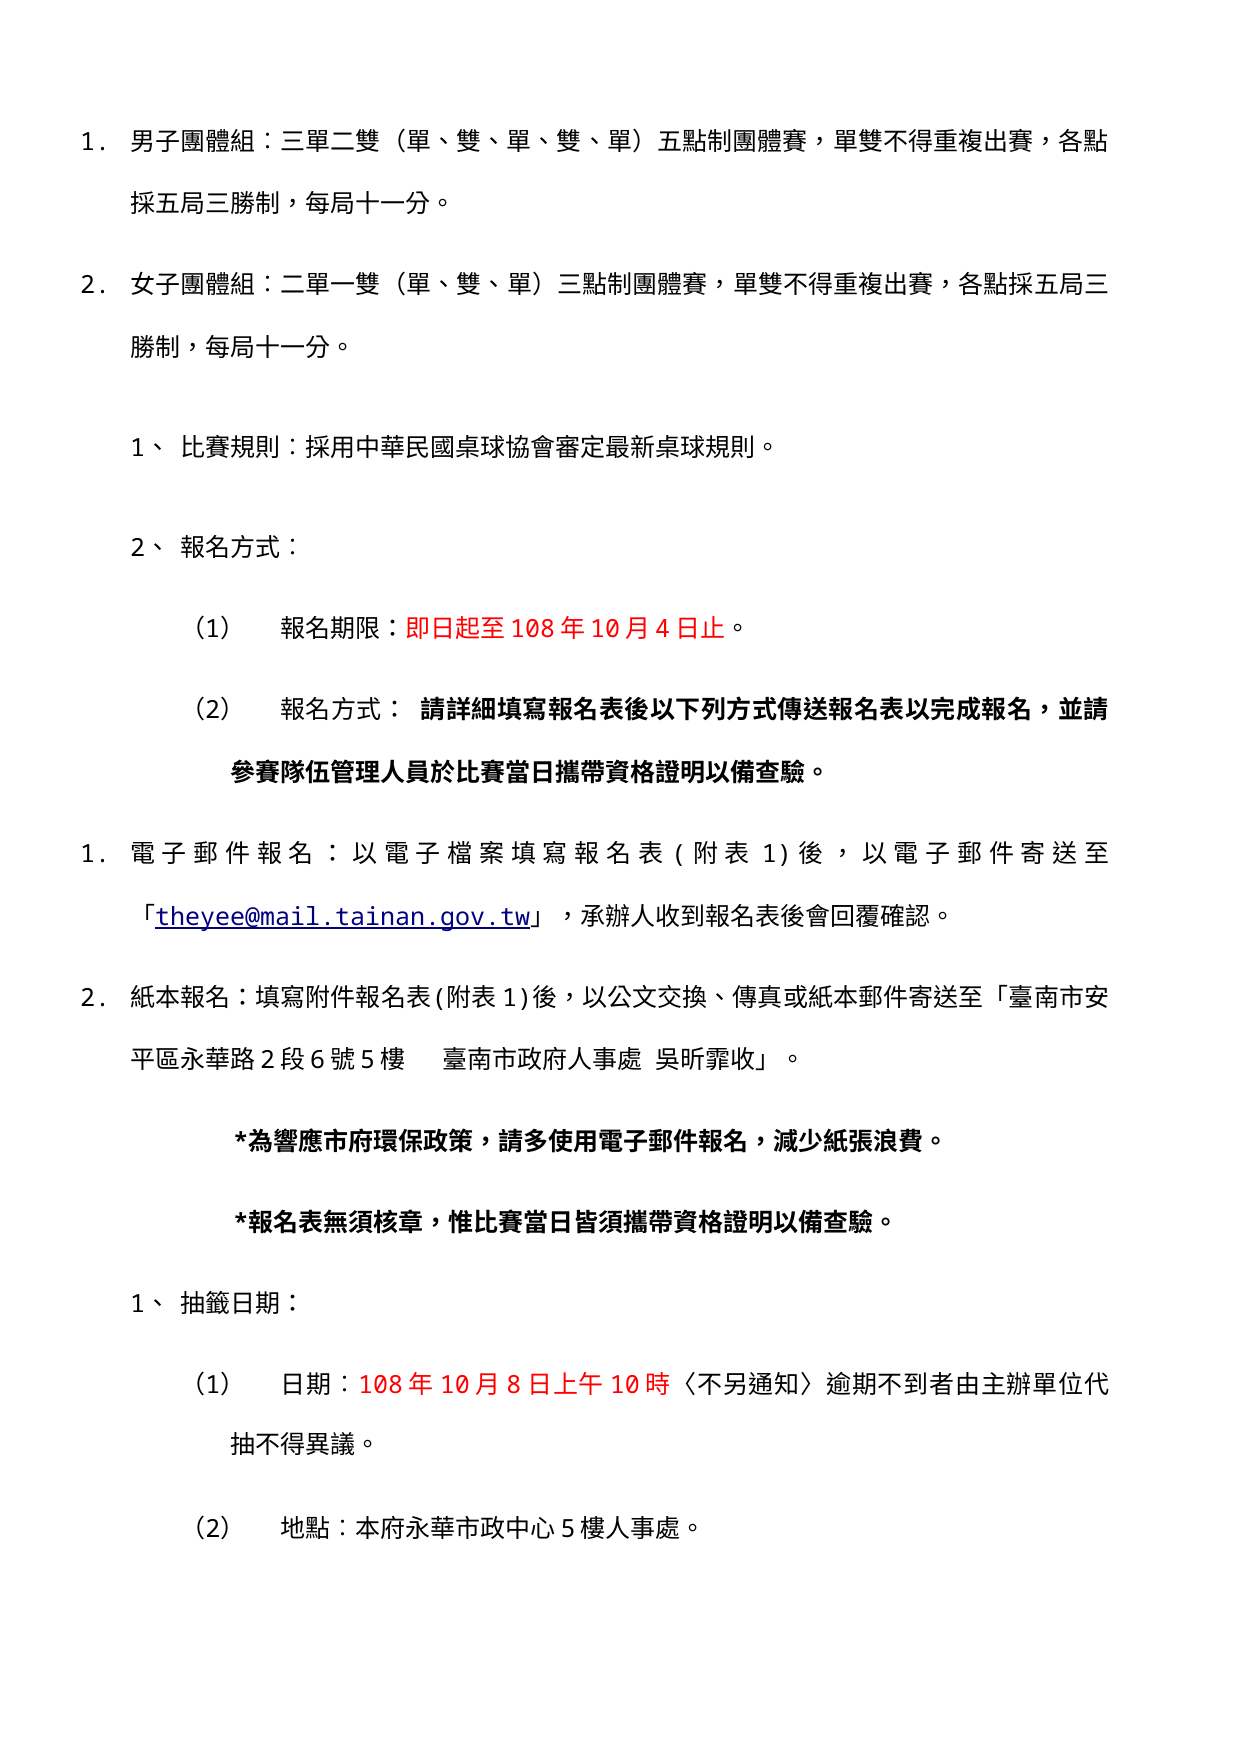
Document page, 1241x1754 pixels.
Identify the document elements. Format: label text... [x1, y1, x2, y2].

list 比賽規則︰採用中華民國桌球協會審定最新桌球規則。 [130, 404, 1110, 466]
list 女子團體組︰二單一雙（單、雙、單）三點制團體賽，單雙不得重複出賽，各點採五局三勝制，每局十一分。 [80, 241, 1110, 366]
list 報名期限：即日起至108年10月4日止。 [180, 585, 1110, 647]
list 報名方式︰ [130, 504, 1110, 566]
list 抽籤日期： [130, 1260, 1110, 1322]
list 地點︰本府永華市政中心5樓人事處。 [180, 1485, 1110, 1547]
text *報名表無須核章，惟比賽當日皆須攜帶資格證明以備查驗。 [185, 1179, 1110, 1241]
list 男子團體組︰三單二雙（單、雙、單、雙、單）五點制團體賽，單雙不得重複出賽，各點採五局三勝制，每局十一分。 [80, 97, 1110, 222]
text *為響應市府環保政策，請多使用電子郵件報名，減少紙張浪費。 [203, 1097, 1140, 1160]
list 日期︰108年10月8日上午10時〈不另通知〉逾期不到者由主辦單位代抽不得異議。 [180, 1341, 1110, 1466]
list 紙本報名：填寫附件報名表(附表1)後，以公文交換、傳真或紙本郵件寄送至「臺南市安平區永華路2段6號5樓 臺南市政府人事處 吳昕霏收」。 [80, 954, 1110, 1079]
list 報名方式： 請詳細填寫報名表後以下列方式傳送報名表以完成報名，並請參賽隊伍管理人員於比賽當日攜帶資格證明以備查驗。 [180, 666, 1110, 791]
list 電子郵件報名：以電子檔案填寫報名表(附表1)後，以電子郵件寄送至「theyee@mail.tainan.gov.tw」，承辦人收到報名表後會回覆確認。 [80, 810, 1110, 935]
